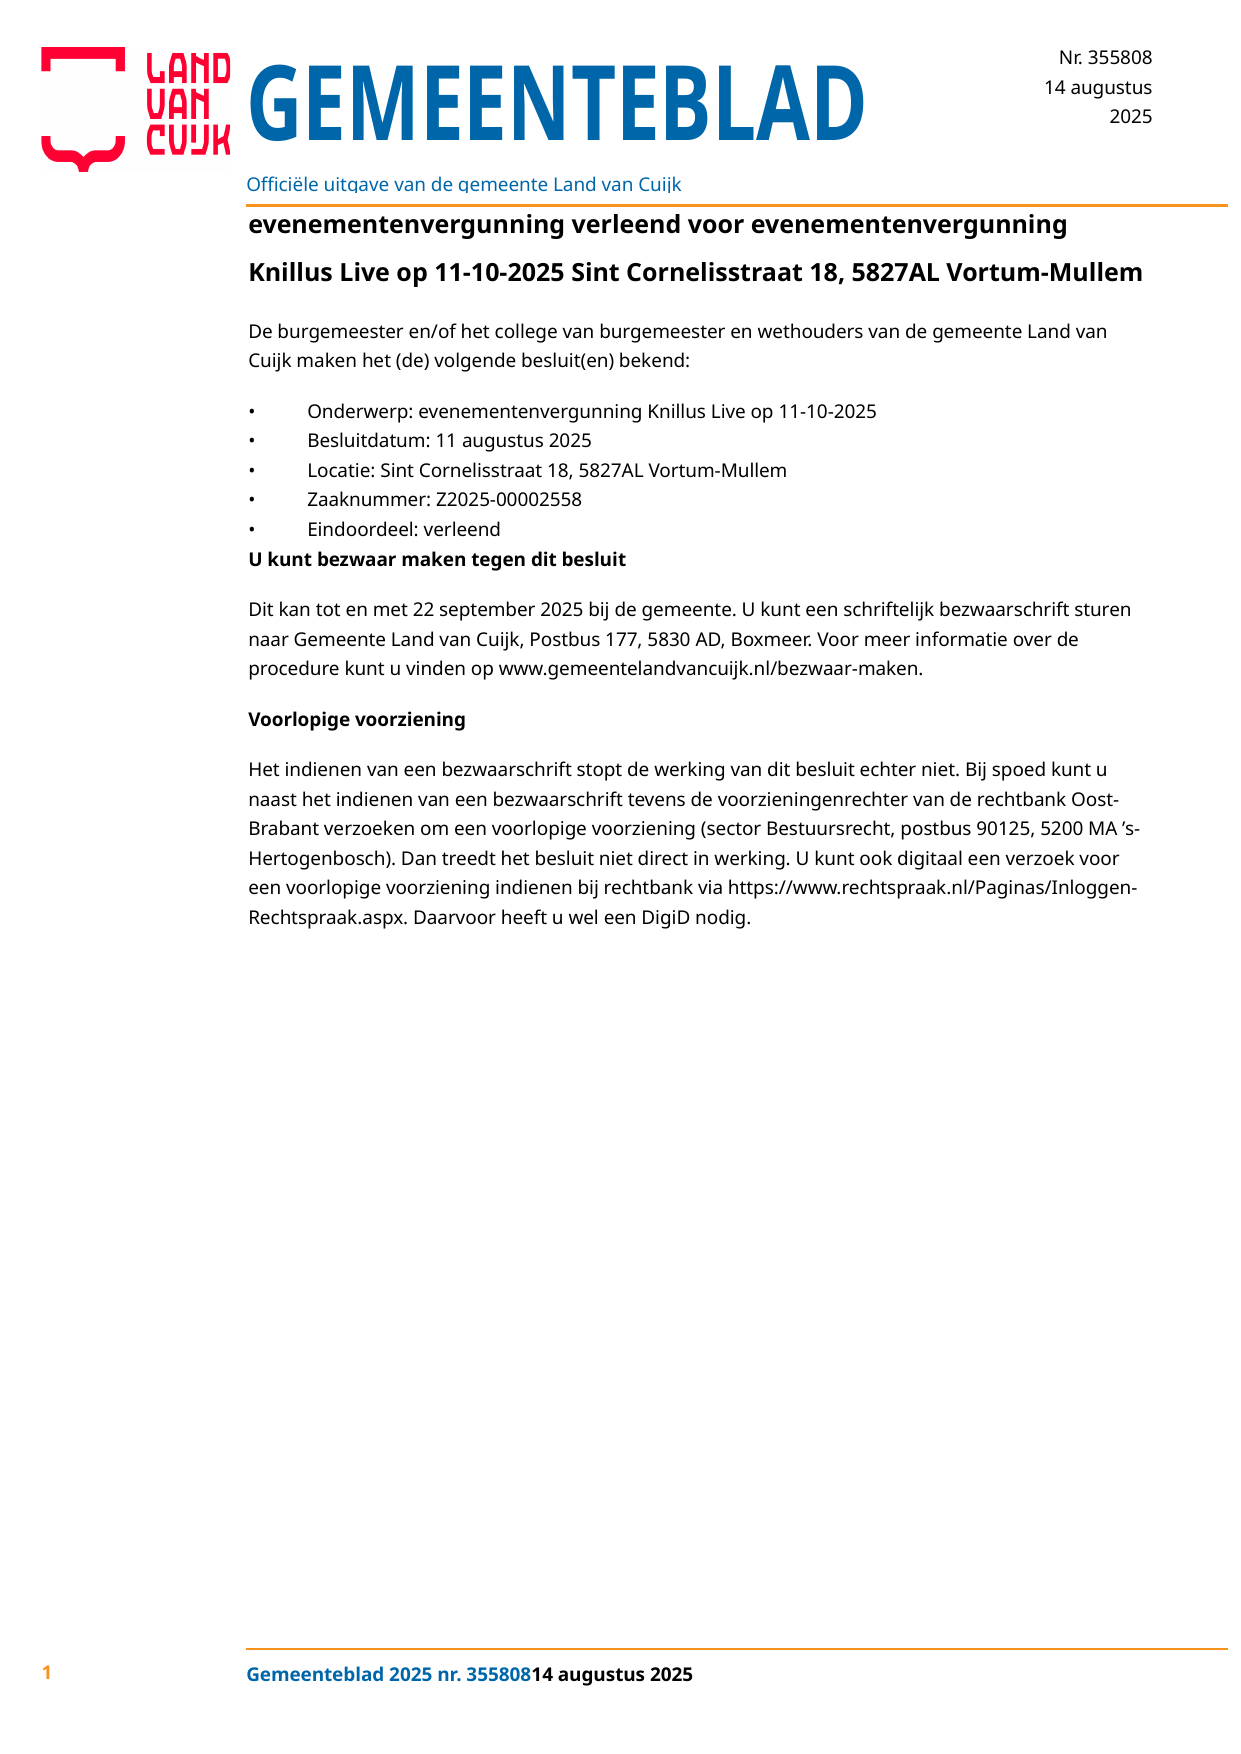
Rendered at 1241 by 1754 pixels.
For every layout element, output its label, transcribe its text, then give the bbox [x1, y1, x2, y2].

list Zaaknummer: Z2025-00002558 [248, 487, 1152, 512]
text De burgemeester en/of het college van burgemeester en wethouders van de gemeente Land van Cuijk maken het (de) volgende besluit(en) bekend: [248, 318, 1152, 373]
text Dit kan tot en met 22 september 2025 bij de gemeente. U kunt een schriftelijk bezwaarschrift sturen naar Gemeente Land van Cuijk, Postbus 177, 5830 AD, Boxmeer. Voor meer informatie over de procedure kunt u vinden op www.gemeentelandvancuijk.nl/bezwaar-maken. [248, 596, 1152, 681]
list Eindoordeel: verleend [248, 516, 1152, 542]
text Voorlopige voorziening [248, 706, 1152, 732]
text Het indienen van een bezwaarschrift stopt de werking van dit besluit echter niet. Bij spoed kunt u naast het indienen van een bezwaarschrift tevens de voorzieningenrechter van de rechtbank Oost-Brabant verzoeken om een voorlopige voorziening (sector Bestuursrecht, postbus 90125, 5200 MA ’s-Hertogenbosch). Dan treedt het besluit niet direct in werking. U kunt ook digitaal een verzoek voor een voorlopige voorziening indienen bij rechtbank via https://www.rechtspraak.nl/Paginas/Inloggen-Rechtspraak.aspx. Daarvoor heeft u wel een DigiD nodig. [248, 756, 1152, 930]
text U kunt bezwaar maken tegen dit besluit [248, 546, 1152, 572]
list Onderwerp: evenementenvergunning Knillus Live op 11-10-2025 [248, 398, 1152, 424]
list Besluitdatum: 11 augustus 2025 [248, 427, 1152, 453]
text evenementenvergunning verleend voor evenementenvergunning Knillus Live op 11-10-2025 Sint Cornelisstraat 18, 5827AL Vortum-Mullem [248, 207, 1152, 288]
list Locatie: Sint Cornelisstraat 18, 5827AL Vortum-Mullem [248, 457, 1152, 483]
picture [41, 47, 231, 172]
